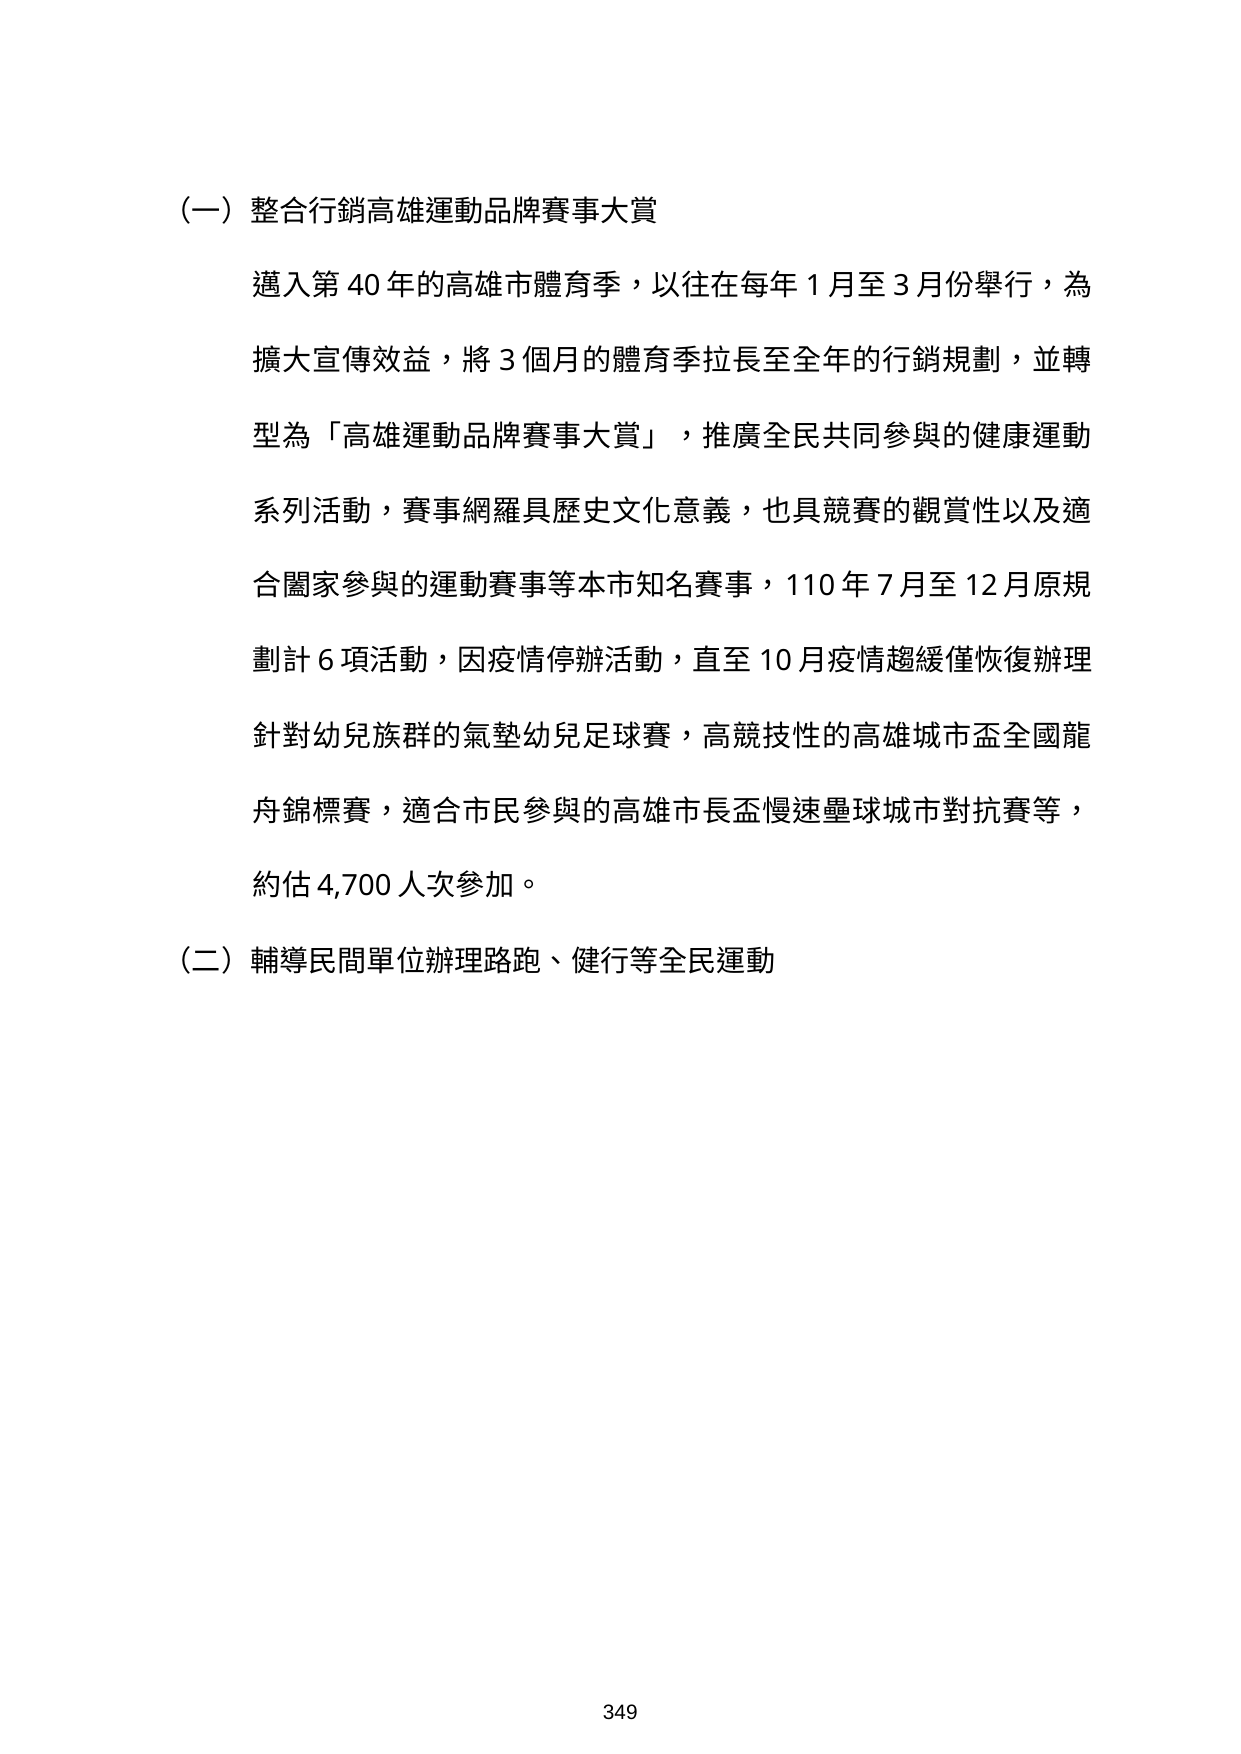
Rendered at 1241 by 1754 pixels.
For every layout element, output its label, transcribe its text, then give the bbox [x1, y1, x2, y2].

text （一）整合行銷高雄運動品牌賽事大賞 [162, 164, 1092, 239]
text （二）輔導民間單位辦理路跑、健行等全民運動 [162, 914, 1092, 989]
text 邁入第40年的高雄市體育季，以往在每年1月至3月份舉行，為擴大宣傳效益，將3個月的體育季拉長至全年的行銷規劃，並轉型為「高雄運動品牌賽事大賞」，推廣全民共同參與的健康運動系列活動，賽事網羅具歷史文化意義，也具競賽的觀賞性以及適合闔家參與的運動賽事等本市知名賽事，110年7月至12月原規劃計6項活動，因疫情停辦活動，直至10月疫情趨緩僅恢復辦理針對幼兒族群的氣墊幼兒足球賽，高競技性的高雄城市盃全國龍舟錦標賽，適合市民參與的高雄市長盃慢速壘球城市對抗賽等，約估4,700人次參加。 [253, 239, 1092, 914]
